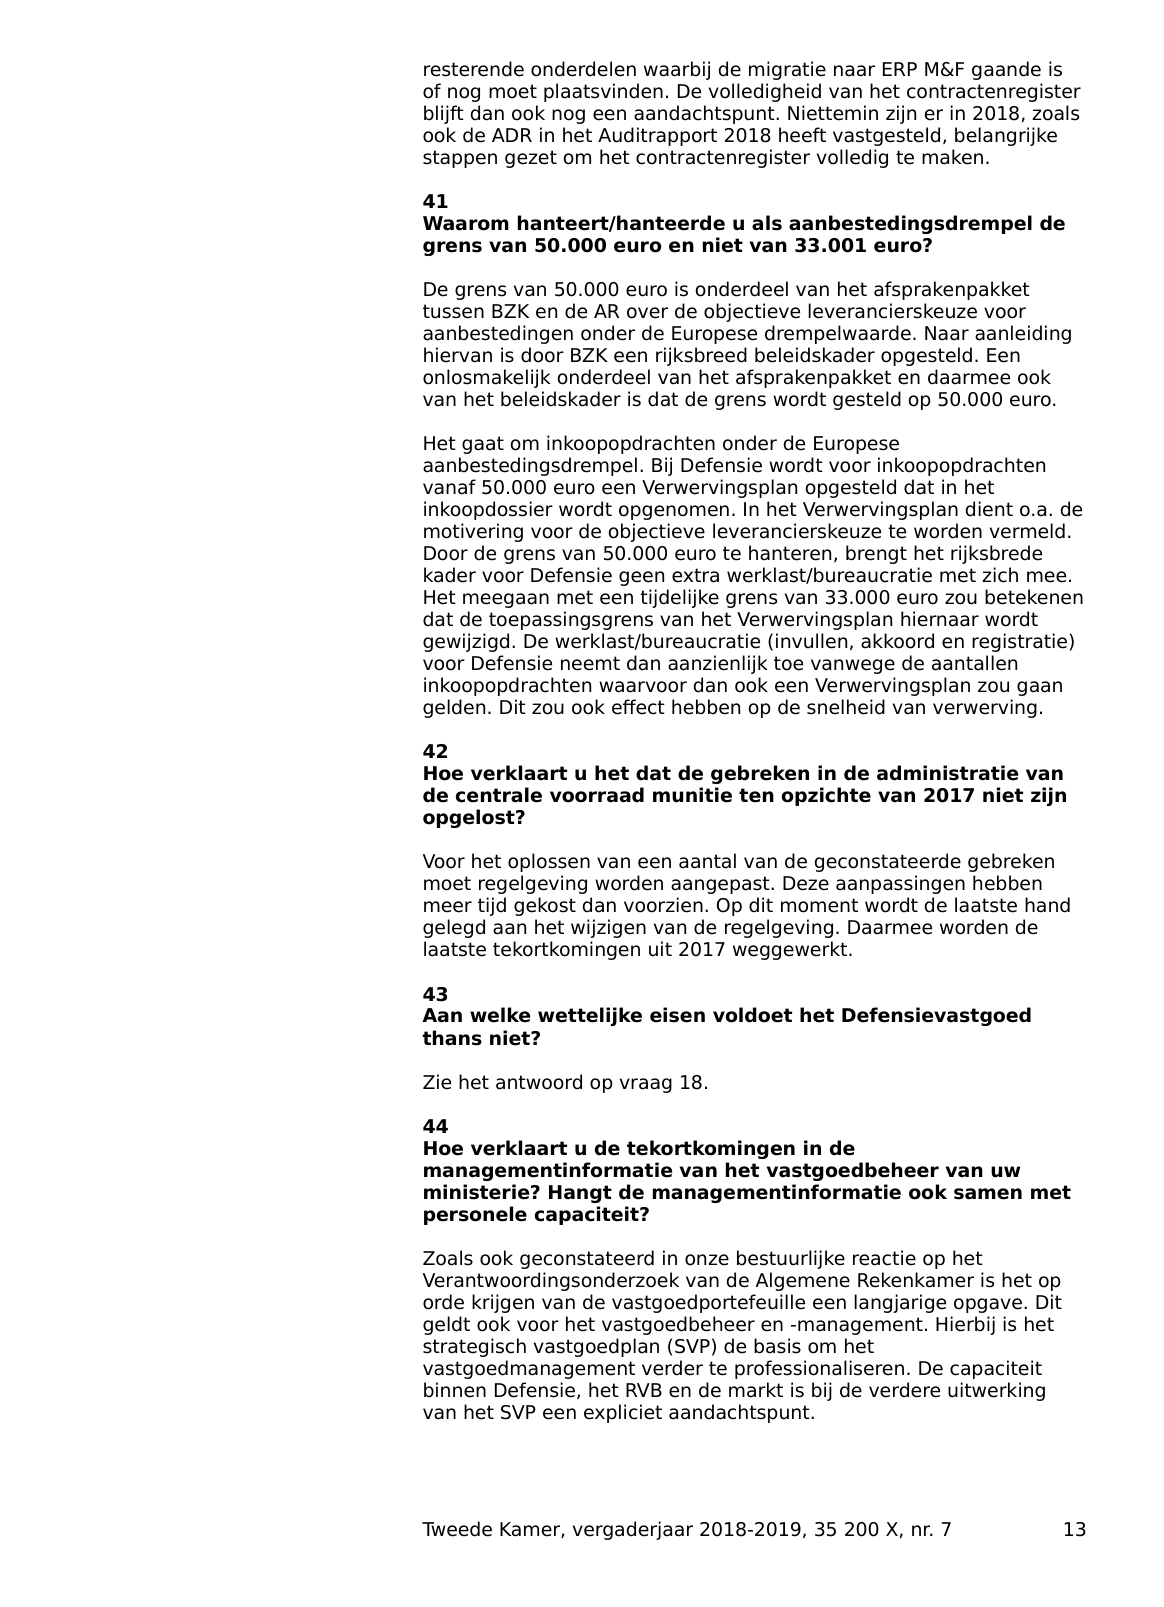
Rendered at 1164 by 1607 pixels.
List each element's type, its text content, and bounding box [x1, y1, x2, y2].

text Zoals ook geconstateerd in onze bestuurlijke reactie op het Verantwoordingsonderzoek van de Algemene Rekenkamer is het op orde krijgen van de vastgoedportefeuille een langjarige opgave. Dit geldt ook voor het vastgoedbeheer en -management. Hierbij is het strategisch vastgoedplan (SVP) de basis om het vastgoedmanagement verder te professionaliseren. De capaciteit binnen Defensie, het RVB en de markt is bij de verdere uitwerking van het SVP een expliciet aandachtspunt. [422, 1248, 1087, 1424]
text 42 [422, 741, 1087, 763]
text De grens van 50.000 euro is onderdeel van het afsprakenpakket tussen BZK en de AR over de objectieve leverancierskeuze voor aanbestedingen onder de Europese drempelwaarde. Naar aanleiding hiervan is door BZK een rijksbreed beleidskader opgesteld. Een onlosmakelijk onderdeel van het afsprakenpakket en daarmee ook van het beleidskader is dat de grens wordt gesteld op 50.000 euro. [422, 279, 1087, 411]
text 43 [422, 983, 1087, 1005]
text Zie het antwoord op vraag 18. [422, 1072, 1087, 1093]
text Waarom hanteert/hanteerde u als aanbestedingsdrempel de grens van 50.000 euro en niet van 33.001 euro? [422, 213, 1087, 257]
text Voor het oplossen van een aantal van de geconstateerde gebreken moet regelgeving worden aangepast. Deze aanpassingen hebben meer tijd gekost dan voorzien. Op dit moment wordt de laatste hand gelegd aan het wijzigen van de regelgeving. Daarmee worden de laatste tekortkomingen uit 2017 weggewerkt. [422, 851, 1087, 961]
text resterende onderdelen waarbij de migratie naar ERP M&F gaande is of nog moet plaatsvinden. De volledigheid van het contractenregister blijft dan ook nog een aandachtspunt. Niettemin zijn er in 2018, zoals ook de ADR in het Auditrapport 2018 heeft vastgesteld, belangrijke stappen gezet om het contractenregister volledig te maken. [422, 59, 1087, 169]
text Hoe verklaart u de tekortkomingen in de managementinformatie van het vastgoedbeheer van uw ministerie? Hangt de managementinformatie ook samen met personele capaciteit? [422, 1138, 1087, 1226]
text 44 [422, 1116, 1087, 1138]
text Hoe verklaart u het dat de gebreken in de administratie van de centrale voorraad munitie ten opzichte van 2017 niet zijn opgelost? [422, 763, 1087, 829]
text 41 [422, 191, 1087, 213]
text Het gaat om inkoopopdrachten onder de Europese aanbestedingsdrempel. Bij Defensie wordt voor inkoopopdrachten vanaf 50.000 euro een Verwervingsplan opgesteld dat in het inkoopdossier wordt opgenomen. In het Verwervingsplan dient o.a. de motivering voor de objectieve leverancierskeuze te worden vermeld. Door de grens van 50.000 euro te hanteren, brengt het rijksbrede kader voor Defensie geen extra werklast/bureaucratie met zich mee. Het meegaan met een tijdelijke grens van 33.000 euro zou betekenen dat de toepassingsgrens van het Verwervingsplan hiernaar wordt gewijzigd. De werklast/bureaucratie (invullen, akkoord en registratie) voor Defensie neemt dan aanzienlijk toe vanwege de aantallen inkoopopdrachten waarvoor dan ook een Verwervingsplan zou gaan gelden. Dit zou ook effect hebben op de snelheid van verwerving. [422, 433, 1087, 719]
text Aan welke wettelijke eisen voldoet het Defensievastgoed thans niet? [422, 1005, 1087, 1049]
